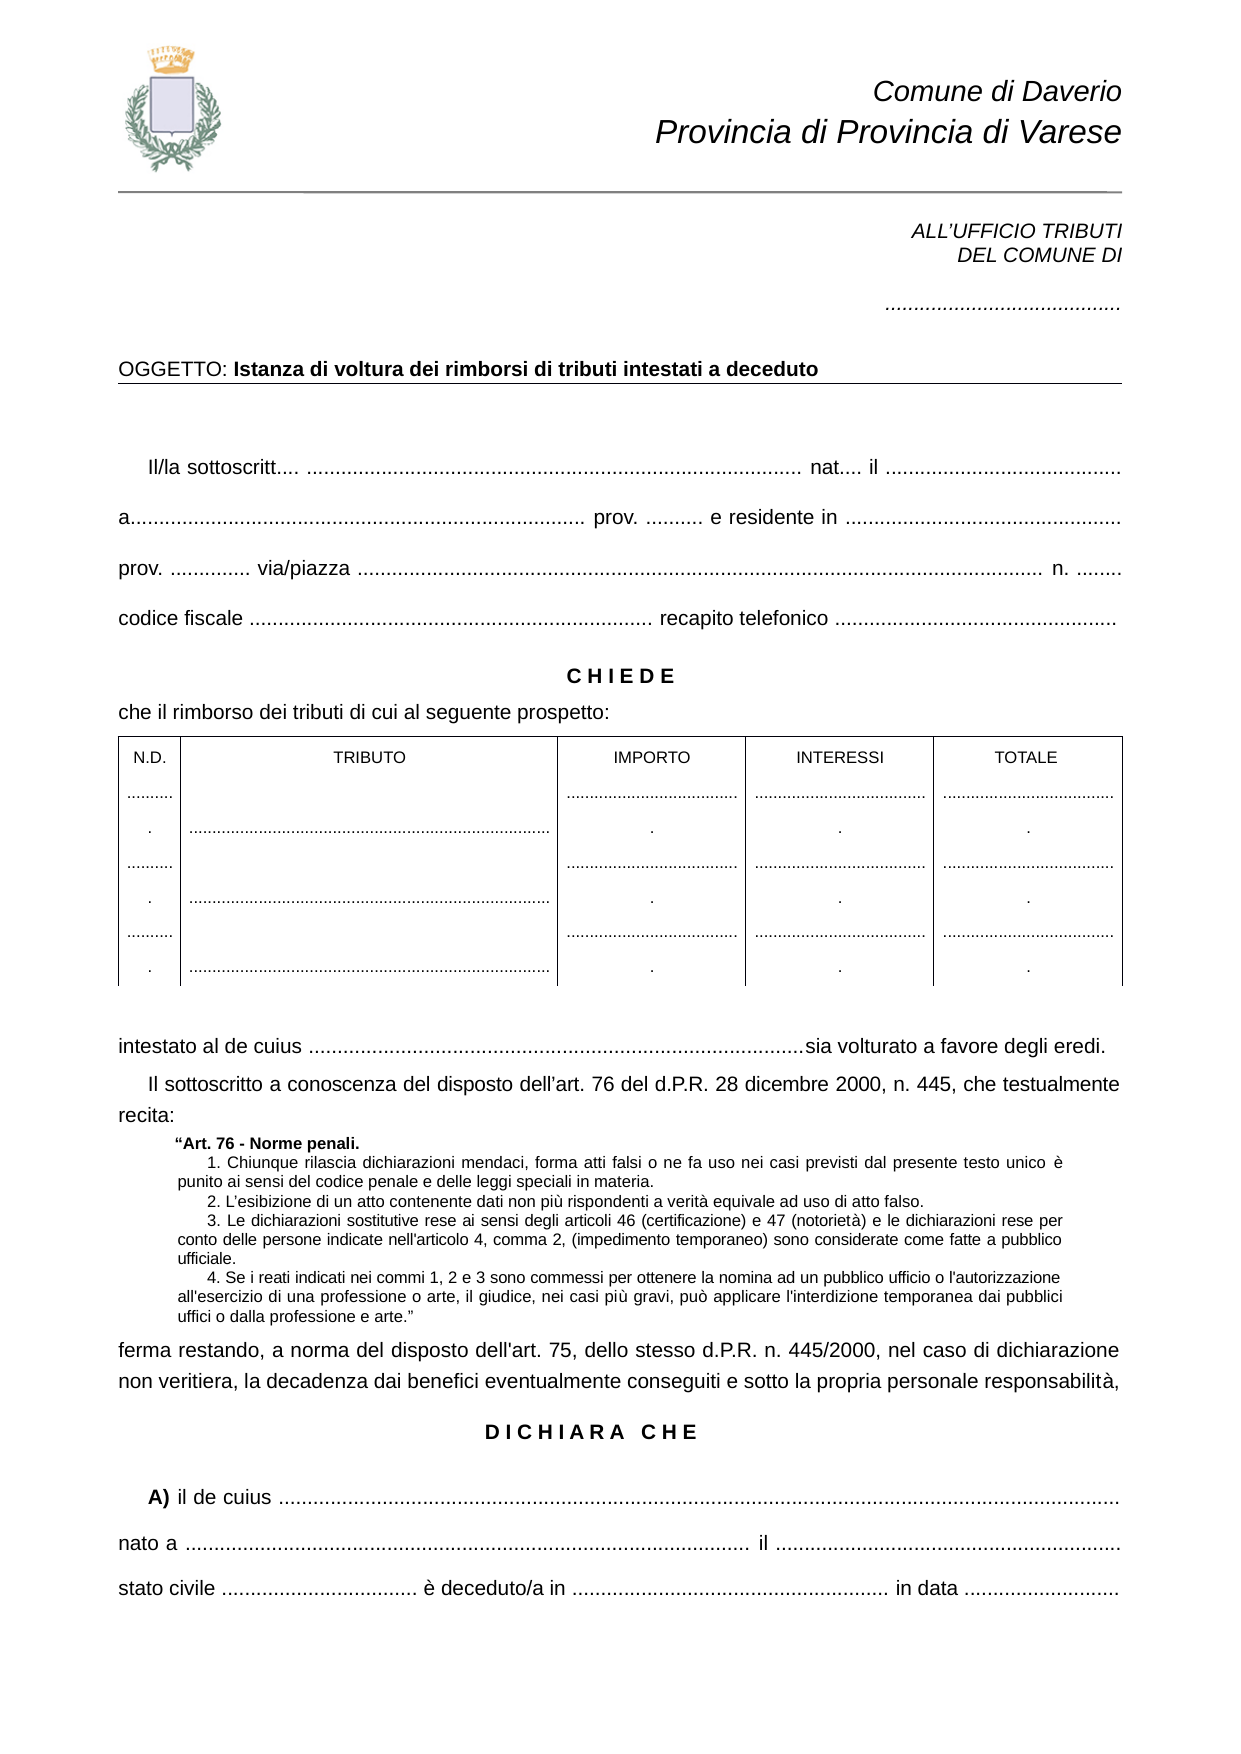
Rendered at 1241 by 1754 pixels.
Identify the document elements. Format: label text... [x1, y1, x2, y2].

text 4. Se i reati indicati nei commi 1, 2 e 3 sono commessi per ottenere la nomina ad un pubblico ufficio o l'autorizzazione all'esercizio di una professione o arte, il giudice, nei casi più gravi, può applicare l'interdizione temporanea dai pubblici uffici o dalla professione e arte.” [177, 1268, 1063, 1326]
table_header TOTALE [934, 737, 1122, 777]
text 3. Le dichiarazioni sostitutive rese ai sensi degli articoli 46 (certificazione) e 47 (notorietà) e le dichiarazioni rese per conto delle persone indicate nell'articolo 4, comma 2, (impedimento temporaneo) sono considerate come fatte a pubblico ufficiale. [177, 1211, 1063, 1268]
table_cell ...................................... [934, 778, 1122, 847]
table_cell .............................................................................. [181, 778, 557, 847]
table_header IMPORTO [558, 737, 745, 777]
table_cell ...................................... [934, 916, 1122, 986]
table_cell ...................................... [558, 847, 745, 916]
table_cell ...................................... [746, 847, 933, 916]
text ferma restando, a norma del disposto dell'art. 75, dello stesso d.P.R. n. 445/2000, nel caso di dichiarazione non veritiera, la decadenza dai benefici eventualmente conseguiti e sotto la propria personale responsabilità, [118, 1332, 1122, 1395]
text Il sottoscritto a conoscenza del disposto dell’art. 76 del d.P.R. 28 dicembre 2000, n. 445, che testualmente recita: [118, 1072, 1122, 1127]
table_cell .............................................................................. [181, 916, 557, 986]
table_cell ...................................... [746, 916, 933, 986]
table_cell ...................................... [934, 847, 1122, 916]
text intestato al de cuius ......................................................................................sia volturato a favore degli eredi. [118, 1022, 1122, 1060]
table_cell ........... [119, 778, 180, 847]
table_header N.D. [119, 737, 180, 777]
text OGGETTO: Istanza di voltura dei rimborsi di tributi intestati a deceduto [118, 357, 1122, 383]
text 2. L’esibizione di un atto contenente dati non più rispondenti a verità equivale ad uso di atto falso. [177, 1191, 1063, 1211]
list il de cuius .................................................................................................................................................. nato a .................................................................................................. il ............................................................ stato civile .................................. è deceduto/a in ....................................................... in data ........................... [118, 1473, 1122, 1603]
picture [122, 43, 224, 175]
text D I C H I A R A C H E [118, 1420, 1063, 1444]
text ALL’UFFICIO TRIBUTI [118, 219, 1122, 243]
table_cell ...................................... [746, 778, 933, 847]
table_cell ...................................... [558, 778, 745, 847]
table_cell .............................................................................. [181, 847, 557, 916]
table_cell ........... [119, 916, 180, 986]
table_cell ...................................... [558, 916, 745, 986]
text DEL COMUNE DI [118, 243, 1122, 267]
table_header INTERESSI [746, 737, 933, 777]
text che il rimborso dei tributi di cui al seguente prospetto: [118, 700, 1122, 724]
table_header TRIBUTO [181, 737, 557, 777]
text C H I E D E [118, 664, 1122, 688]
text “Art. 76 - Norme penali. [174, 1134, 1122, 1153]
text Il/la sottoscritt.... ...................................................................................... nat.... il ......................................... a............................................................................... prov. .......... e residente in ................................................ prov. .............. via/piazza ....................................................................................................................... n. ........ codice fiscale ...................................................................... recapito telefonico ................................................. [118, 443, 1122, 632]
table_cell ........... [119, 847, 180, 916]
text 1. Chiunque rilascia dichiarazioni mendaci, forma atti falsi o ne fa uso nei casi previsti dal presente testo unico è punito ai sensi del codice penale e delle leggi speciali in materia. [177, 1153, 1063, 1191]
text ......................................... [118, 279, 1122, 318]
